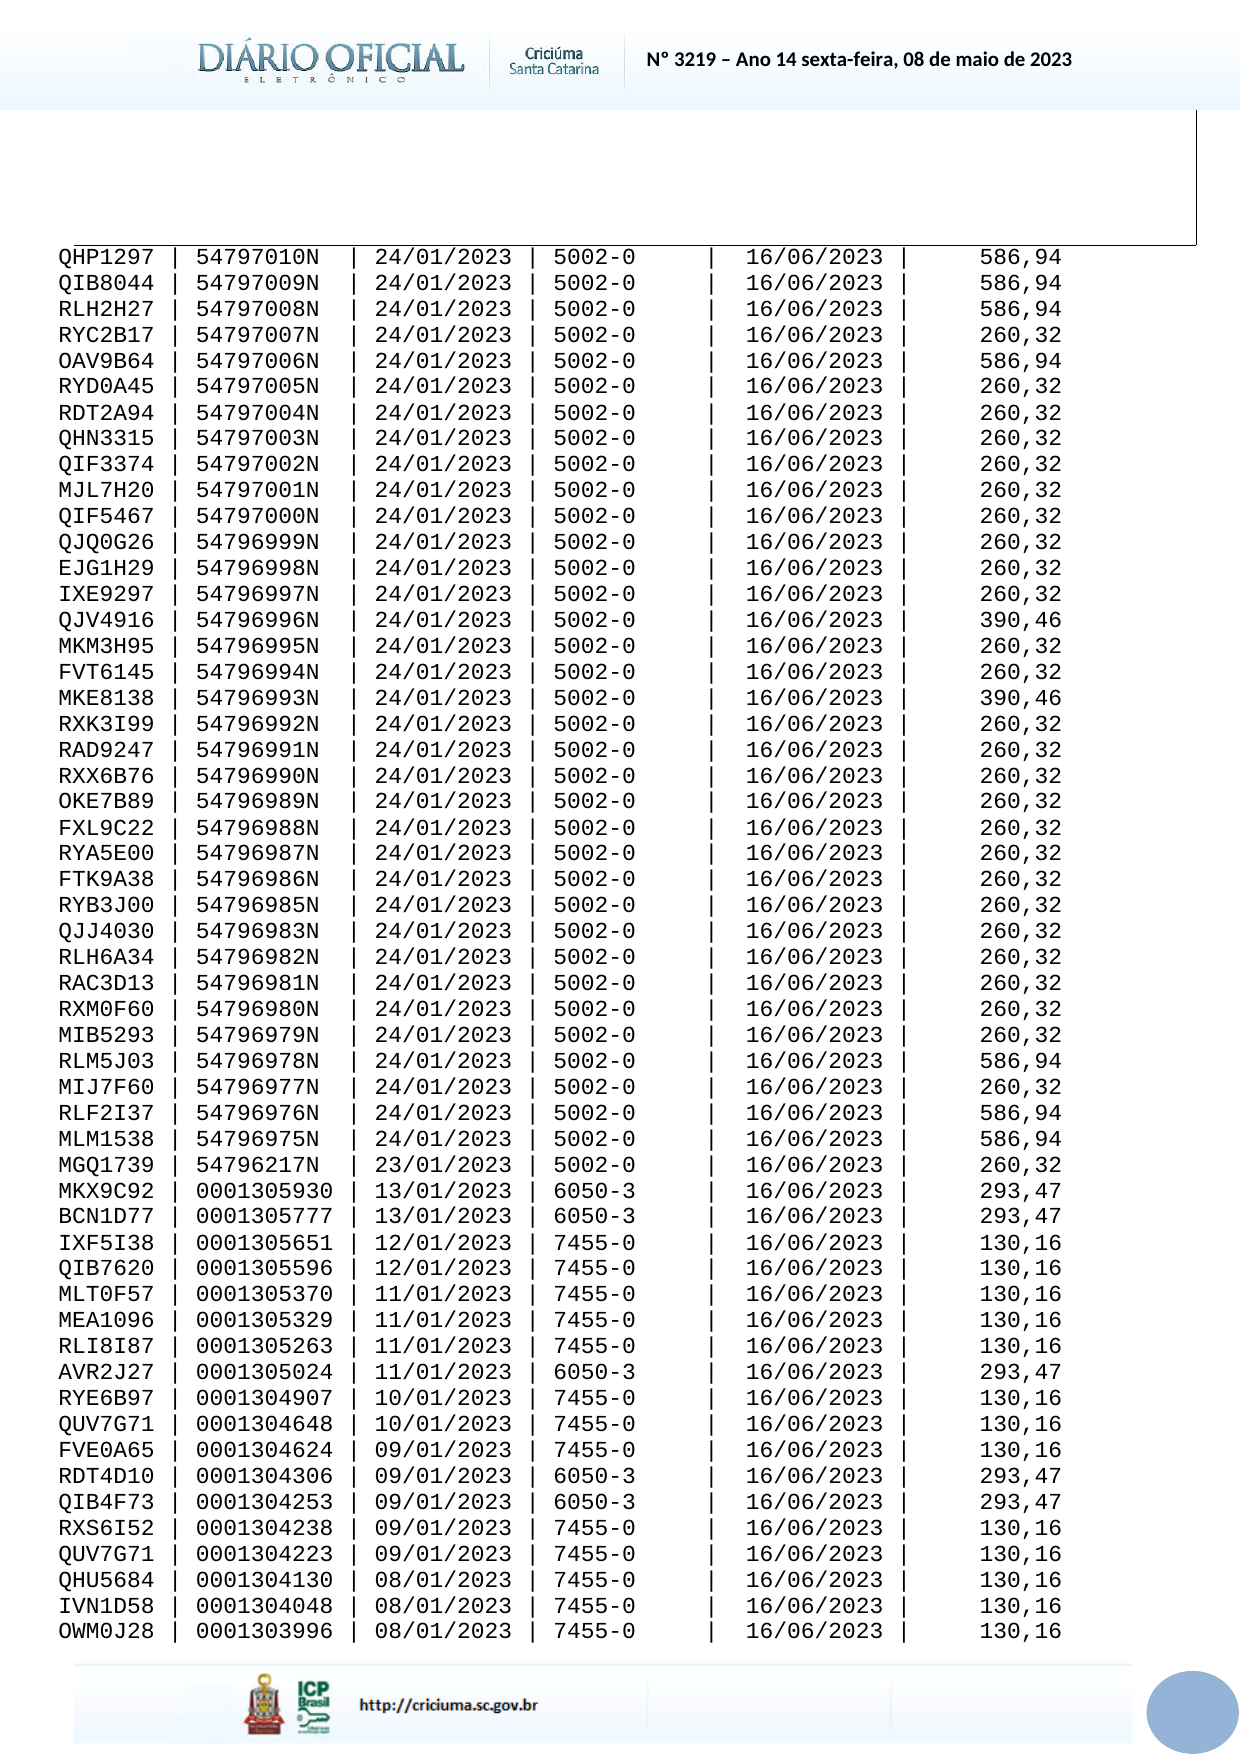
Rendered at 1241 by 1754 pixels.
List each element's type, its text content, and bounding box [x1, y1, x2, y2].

text QHU5684 | 0001304130 | 08/01/2023 | 7455-0 | 16/06/2023 | 130,16 [44, 1568, 1196, 1594]
text RLH2H27 | 54797008N | 24/01/2023 | 5002-0 | 16/06/2023 | 586,94 [44, 297, 1196, 323]
text RDT4D10 | 0001304306 | 09/01/2023 | 6050-3 | 16/06/2023 | 293,47 [44, 1464, 1196, 1490]
text IVN1D58 | 0001304048 | 08/01/2023 | 7455-0 | 16/06/2023 | 130,16 [44, 1594, 1196, 1620]
text RYB3J00 | 54796985N | 24/01/2023 | 5002-0 | 16/06/2023 | 260,32 [44, 894, 1196, 919]
text RYC2B17 | 54797007N | 24/01/2023 | 5002-0 | 16/06/2023 | 260,32 [44, 323, 1196, 349]
text IXE9297 | 54796997N | 24/01/2023 | 5002-0 | 16/06/2023 | 260,32 [44, 582, 1196, 608]
text RXM0F60 | 54796980N | 24/01/2023 | 5002-0 | 16/06/2023 | 260,32 [44, 997, 1196, 1023]
text QIB4F73 | 0001304253 | 09/01/2023 | 6050-3 | 16/06/2023 | 293,47 [44, 1490, 1196, 1516]
text RYE6B97 | 0001304907 | 10/01/2023 | 7455-0 | 16/06/2023 | 130,16 [44, 1386, 1196, 1412]
text BCN1D77 | 0001305777 | 13/01/2023 | 6050-3 | 16/06/2023 | 293,47 [44, 1205, 1196, 1231]
text MKE8138 | 54796993N | 24/01/2023 | 5002-0 | 16/06/2023 | 390,46 [44, 686, 1196, 712]
text QIF3374 | 54797002N | 24/01/2023 | 5002-0 | 16/06/2023 | 260,32 [44, 453, 1196, 479]
text FTK9A38 | 54796986N | 24/01/2023 | 5002-0 | 16/06/2023 | 260,32 [44, 868, 1196, 894]
text QUV7G71 | 0001304223 | 09/01/2023 | 7455-0 | 16/06/2023 | 130,16 [44, 1542, 1196, 1568]
text OAV9B64 | 54797006N | 24/01/2023 | 5002-0 | 16/06/2023 | 586,94 [44, 349, 1196, 375]
text QHP1297 | 54797010N | 24/01/2023 | 5002-0 | 16/06/2023 | 586,94 [44, 245, 1196, 271]
text MLT0F57 | 0001305370 | 11/01/2023 | 7455-0 | 16/06/2023 | 130,16 [44, 1283, 1196, 1309]
text QJV4916 | 54796996N | 24/01/2023 | 5002-0 | 16/06/2023 | 390,46 [44, 608, 1196, 634]
text FVE0A65 | 0001304624 | 09/01/2023 | 7455-0 | 16/06/2023 | 130,16 [44, 1438, 1196, 1464]
text AVR2J27 | 0001305024 | 11/01/2023 | 6050-3 | 16/06/2023 | 293,47 [44, 1361, 1196, 1386]
text OWM0J28 | 0001303996 | 08/01/2023 | 7455-0 | 16/06/2023 | 130,16 [44, 1620, 1196, 1646]
text MEA1096 | 0001305329 | 11/01/2023 | 7455-0 | 16/06/2023 | 130,16 [44, 1309, 1196, 1334]
text RLF2I37 | 54796976N | 24/01/2023 | 5002-0 | 16/06/2023 | 586,94 [44, 1101, 1196, 1127]
text RYA5E00 | 54796987N | 24/01/2023 | 5002-0 | 16/06/2023 | 260,32 [44, 842, 1196, 868]
text RLM5J03 | 54796978N | 24/01/2023 | 5002-0 | 16/06/2023 | 586,94 [44, 1049, 1196, 1075]
text RYD0A45 | 54797005N | 24/01/2023 | 5002-0 | 16/06/2023 | 260,32 [44, 375, 1196, 401]
text RLI8I87 | 0001305263 | 11/01/2023 | 7455-0 | 16/06/2023 | 130,16 [44, 1334, 1196, 1361]
text MGQ1739 | 54796217N | 23/01/2023 | 5002-0 | 16/06/2023 | 260,32 [44, 1153, 1196, 1179]
text MLM1538 | 54796975N | 24/01/2023 | 5002-0 | 16/06/2023 | 586,94 [44, 1127, 1196, 1153]
text MIJ7F60 | 54796977N | 24/01/2023 | 5002-0 | 16/06/2023 | 260,32 [44, 1075, 1196, 1101]
text RDT2A94 | 54797004N | 24/01/2023 | 5002-0 | 16/06/2023 | 260,32 [44, 401, 1196, 427]
text QHN3315 | 54797003N | 24/01/2023 | 5002-0 | 16/06/2023 | 260,32 [44, 427, 1196, 453]
text RAD9247 | 54796991N | 24/01/2023 | 5002-0 | 16/06/2023 | 260,32 [44, 738, 1196, 764]
text RAC3D13 | 54796981N | 24/01/2023 | 5002-0 | 16/06/2023 | 260,32 [44, 971, 1196, 997]
text FXL9C22 | 54796988N | 24/01/2023 | 5002-0 | 16/06/2023 | 260,32 [44, 816, 1196, 842]
text MJL7H20 | 54797001N | 24/01/2023 | 5002-0 | 16/06/2023 | 260,32 [44, 479, 1196, 504]
text QUV7G71 | 0001304648 | 10/01/2023 | 7455-0 | 16/06/2023 | 130,16 [44, 1412, 1196, 1438]
text RXK3I99 | 54796992N | 24/01/2023 | 5002-0 | 16/06/2023 | 260,32 [44, 712, 1196, 738]
text MKX9C92 | 0001305930 | 13/01/2023 | 6050-3 | 16/06/2023 | 293,47 [44, 1179, 1196, 1205]
text QIB7620 | 0001305596 | 12/01/2023 | 7455-0 | 16/06/2023 | 130,16 [44, 1257, 1196, 1283]
text QIF5467 | 54797000N | 24/01/2023 | 5002-0 | 16/06/2023 | 260,32 [44, 504, 1196, 531]
text QJJ4030 | 54796983N | 24/01/2023 | 5002-0 | 16/06/2023 | 260,32 [44, 919, 1196, 946]
text RLH6A34 | 54796982N | 24/01/2023 | 5002-0 | 16/06/2023 | 260,32 [44, 946, 1196, 971]
text MIB5293 | 54796979N | 24/01/2023 | 5002-0 | 16/06/2023 | 260,32 [44, 1023, 1196, 1049]
text OKE7B89 | 54796989N | 24/01/2023 | 5002-0 | 16/06/2023 | 260,32 [44, 790, 1196, 816]
text MKM3H95 | 54796995N | 24/01/2023 | 5002-0 | 16/06/2023 | 260,32 [44, 634, 1196, 660]
text IXF5I38 | 0001305651 | 12/01/2023 | 7455-0 | 16/06/2023 | 130,16 [44, 1231, 1196, 1257]
text EJG1H29 | 54796998N | 24/01/2023 | 5002-0 | 16/06/2023 | 260,32 [44, 556, 1196, 582]
text RXX6B76 | 54796990N | 24/01/2023 | 5002-0 | 16/06/2023 | 260,32 [44, 764, 1196, 790]
text QJQ0G26 | 54796999N | 24/01/2023 | 5002-0 | 16/06/2023 | 260,32 [44, 531, 1196, 556]
text QIB8044 | 54797009N | 24/01/2023 | 5002-0 | 16/06/2023 | 586,94 [44, 271, 1196, 297]
text RXS6I52 | 0001304238 | 09/01/2023 | 7455-0 | 16/06/2023 | 130,16 [44, 1516, 1196, 1542]
text FVT6145 | 54796994N | 24/01/2023 | 5002-0 | 16/06/2023 | 260,32 [44, 660, 1196, 686]
